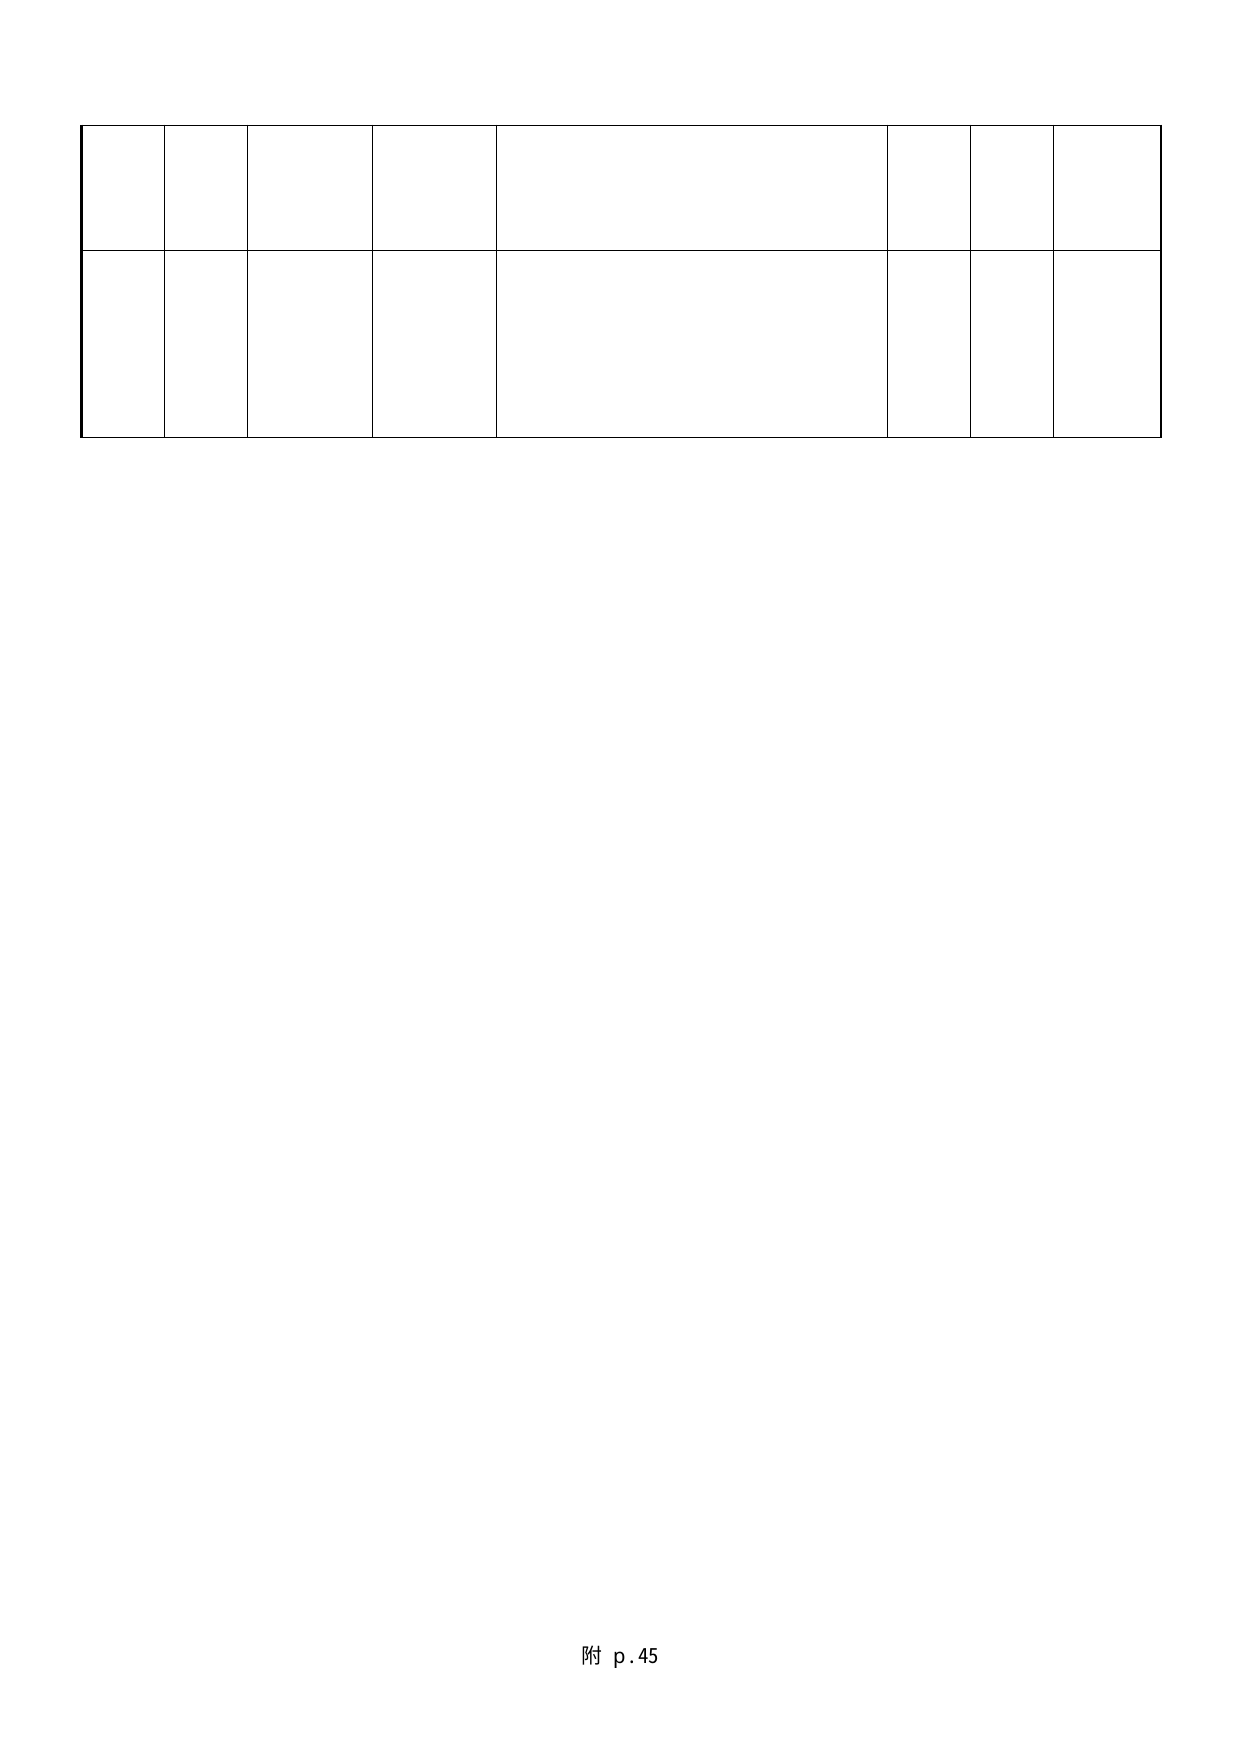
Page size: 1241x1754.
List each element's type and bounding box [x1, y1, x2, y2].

table_cell [497, 251, 887, 437]
table_cell [971, 251, 1053, 437]
table_cell [1054, 251, 1160, 437]
table_cell [248, 126, 372, 249]
table_cell [888, 126, 970, 249]
table_cell [165, 126, 247, 249]
table_cell [971, 126, 1053, 249]
table_cell [497, 126, 887, 249]
table_cell [83, 126, 164, 249]
table_cell [165, 251, 247, 437]
table_cell [373, 126, 496, 249]
table_cell [888, 251, 970, 437]
table_cell [1054, 126, 1160, 249]
table_cell [248, 251, 372, 437]
table_cell [83, 251, 164, 437]
table_cell [373, 251, 496, 437]
